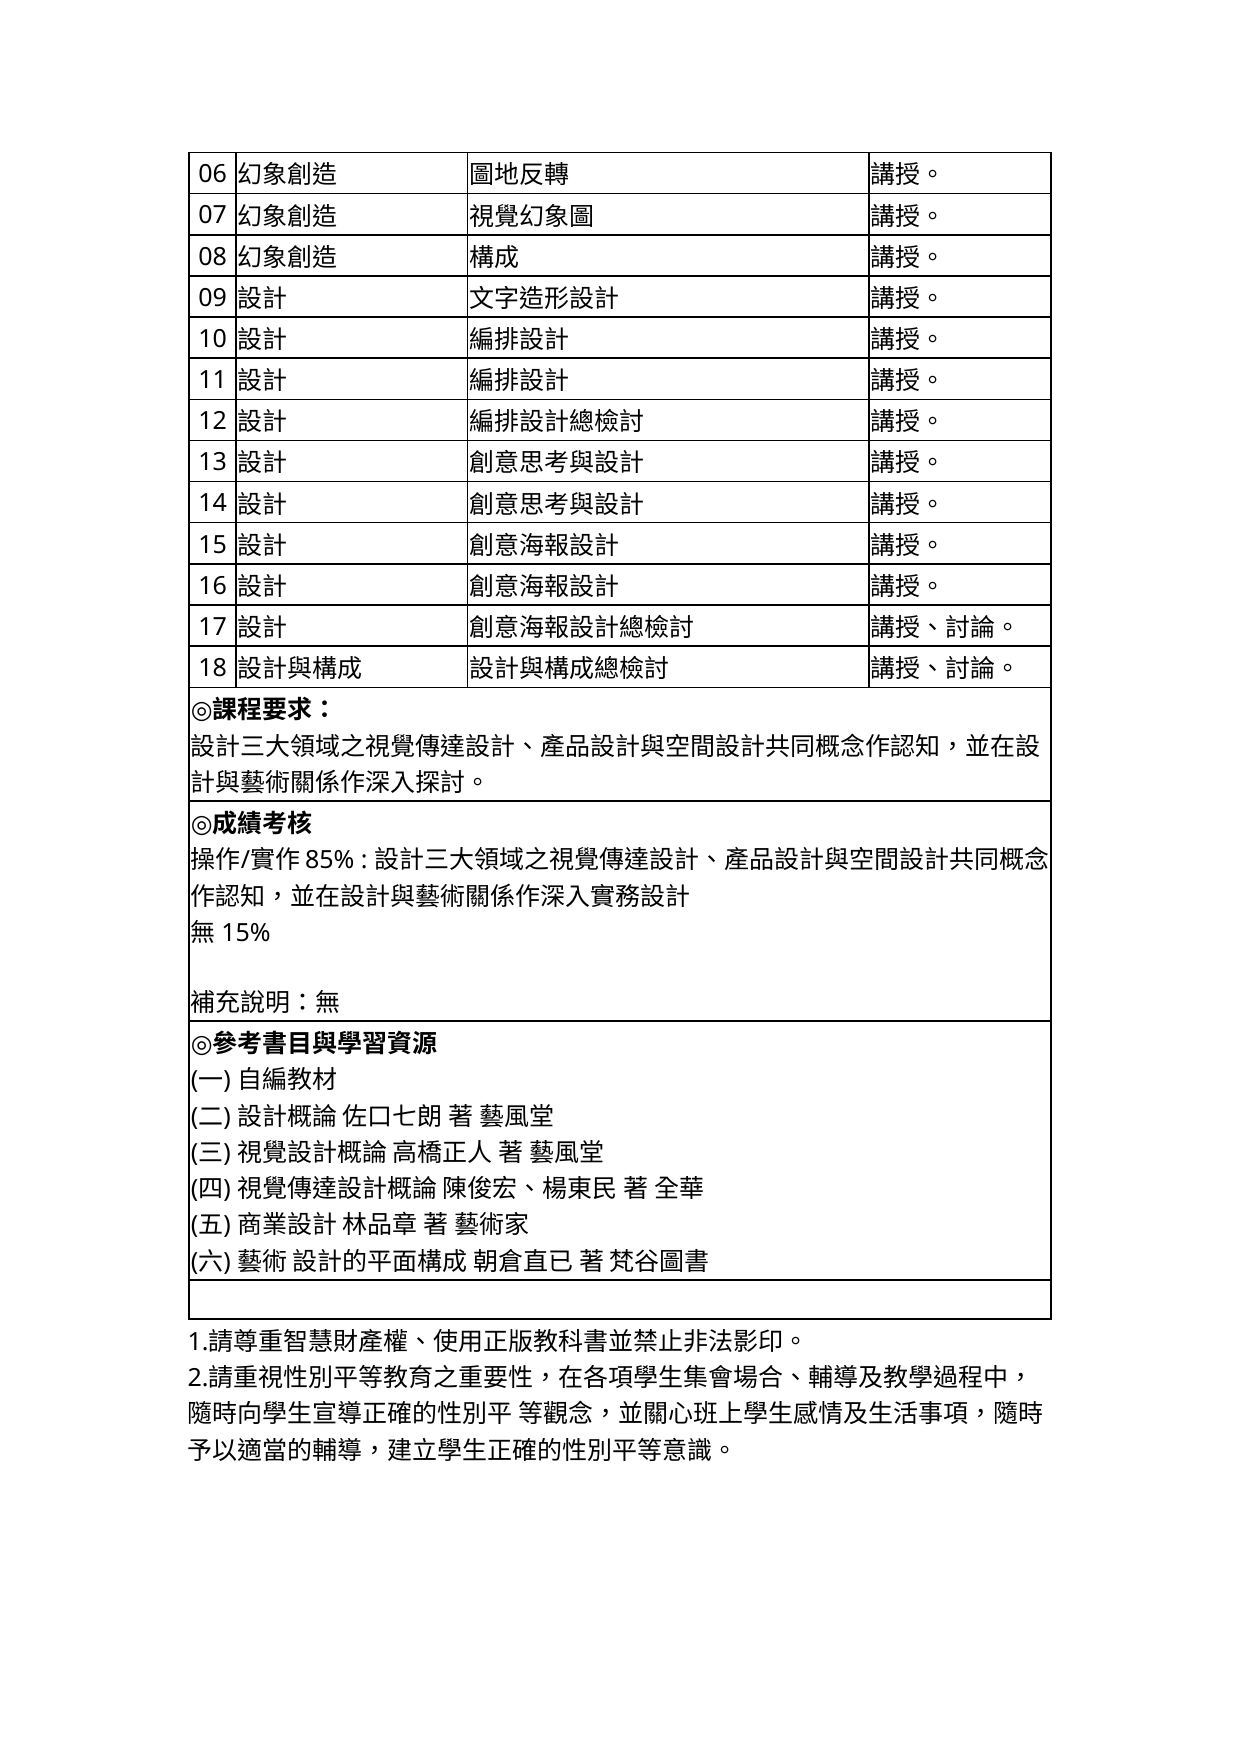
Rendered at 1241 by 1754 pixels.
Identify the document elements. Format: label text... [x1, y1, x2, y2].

table_cell 創意海報設計 [468, 523, 868, 563]
table_cell 創意海報設計總檢討 [468, 606, 868, 645]
table_cell 設計 [237, 277, 467, 316]
table_cell 設計與構成總檢討 [468, 647, 868, 686]
table_cell 17 [190, 606, 235, 645]
table_cell ◎參考書目與學習資源 (一) 自編教材 (二) 設計概論 佐口七朗 著 藝風堂 (三) 視覺設計概論 高橋正人 著 藝風堂 (四) 視覺傳達設計概論 陳俊宏、楊東民 著 全華 (五) 商業設計 林品章 著 藝術家 (六) 藝術 設計的平面構成 朝倉直已 著 梵谷圖書 [190, 1022, 1050, 1279]
table_cell 幻象創造 [237, 194, 467, 234]
table_cell 12 [190, 400, 235, 439]
table_cell 06 [190, 153, 235, 193]
table_cell 14 [190, 482, 235, 522]
table_cell 設計與構成 [237, 647, 467, 686]
table_cell 編排設計 [468, 318, 868, 357]
table_cell 圖地反轉 [468, 153, 868, 193]
table_cell 設計 [237, 359, 467, 398]
table_cell 10 [190, 318, 235, 357]
table_cell 設計 [237, 318, 467, 357]
table_cell 09 [190, 277, 235, 316]
table_cell 編排設計總檢討 [468, 400, 868, 439]
table_cell 講授。 [870, 153, 1050, 193]
table_cell 13 [190, 441, 235, 481]
table_cell 設計 [237, 565, 467, 604]
table_cell 18 [190, 647, 235, 686]
table_cell 11 [190, 359, 235, 398]
table_cell 講授。 [870, 194, 1050, 234]
table_cell 設計 [237, 482, 467, 522]
table_cell 講授。 [870, 482, 1050, 522]
table_cell 講授。 [870, 565, 1050, 604]
table_cell 設計 [237, 441, 467, 481]
table_cell 講授、討論。 [870, 606, 1050, 645]
table_cell 創意思考與設計 [468, 441, 868, 481]
table_cell 設計 [237, 400, 467, 439]
table_cell ◎課程要求： 設計三大領域之視覺傳達設計、產品設計與空間設計共同概念作認知，並在設計與藝術關係作深入探討。 [190, 688, 1050, 800]
text 1.請尊重智慧財產權、使用正版教科書並禁止非法影印。 2.請重視性別平等教育之重要性，在各項學生集會場合、輔導及教學過程中，隨時向學生宣導正確的性別平 等觀念，並關心班上學生感情及生活事項，隨時予以適當的輔導，建立學生正確的性別平等意識。 [187, 1321, 1053, 1466]
table_cell 講授、討論。 [870, 647, 1050, 686]
table_cell 設計 [237, 523, 467, 563]
table_cell 講授。 [870, 359, 1050, 398]
table_cell 設計 [237, 606, 467, 645]
table_cell 講授。 [870, 318, 1050, 357]
table_cell 15 [190, 523, 235, 563]
table_cell 幻象創造 [237, 153, 467, 193]
table_cell 講授。 [870, 441, 1050, 481]
table_cell 幻象創造 [237, 236, 467, 275]
table_cell 講授。 [870, 523, 1050, 563]
table_cell 構成 [468, 236, 868, 275]
table_cell 07 [190, 194, 235, 234]
table_cell 16 [190, 565, 235, 604]
table_cell 講授。 [870, 277, 1050, 316]
table_cell 視覺幻象圖 [468, 194, 868, 234]
table_cell 講授。 [870, 400, 1050, 439]
table_cell 創意思考與設計 [468, 482, 868, 522]
table_cell 08 [190, 236, 235, 275]
table_cell ◎成績考核 操作/實作85% : 設計三大領域之視覺傳達設計、產品設計與空間設計共同概念作認知，並在設計與藝術關係作深入實務設計 無 15% 補充說明：無 [190, 802, 1050, 1020]
table_cell 編排設計 [468, 359, 868, 398]
table_cell 創意海報設計 [468, 565, 868, 604]
table_cell [190, 1281, 1050, 1318]
table_cell 講授。 [870, 236, 1050, 275]
table_cell 文字造形設計 [468, 277, 868, 316]
